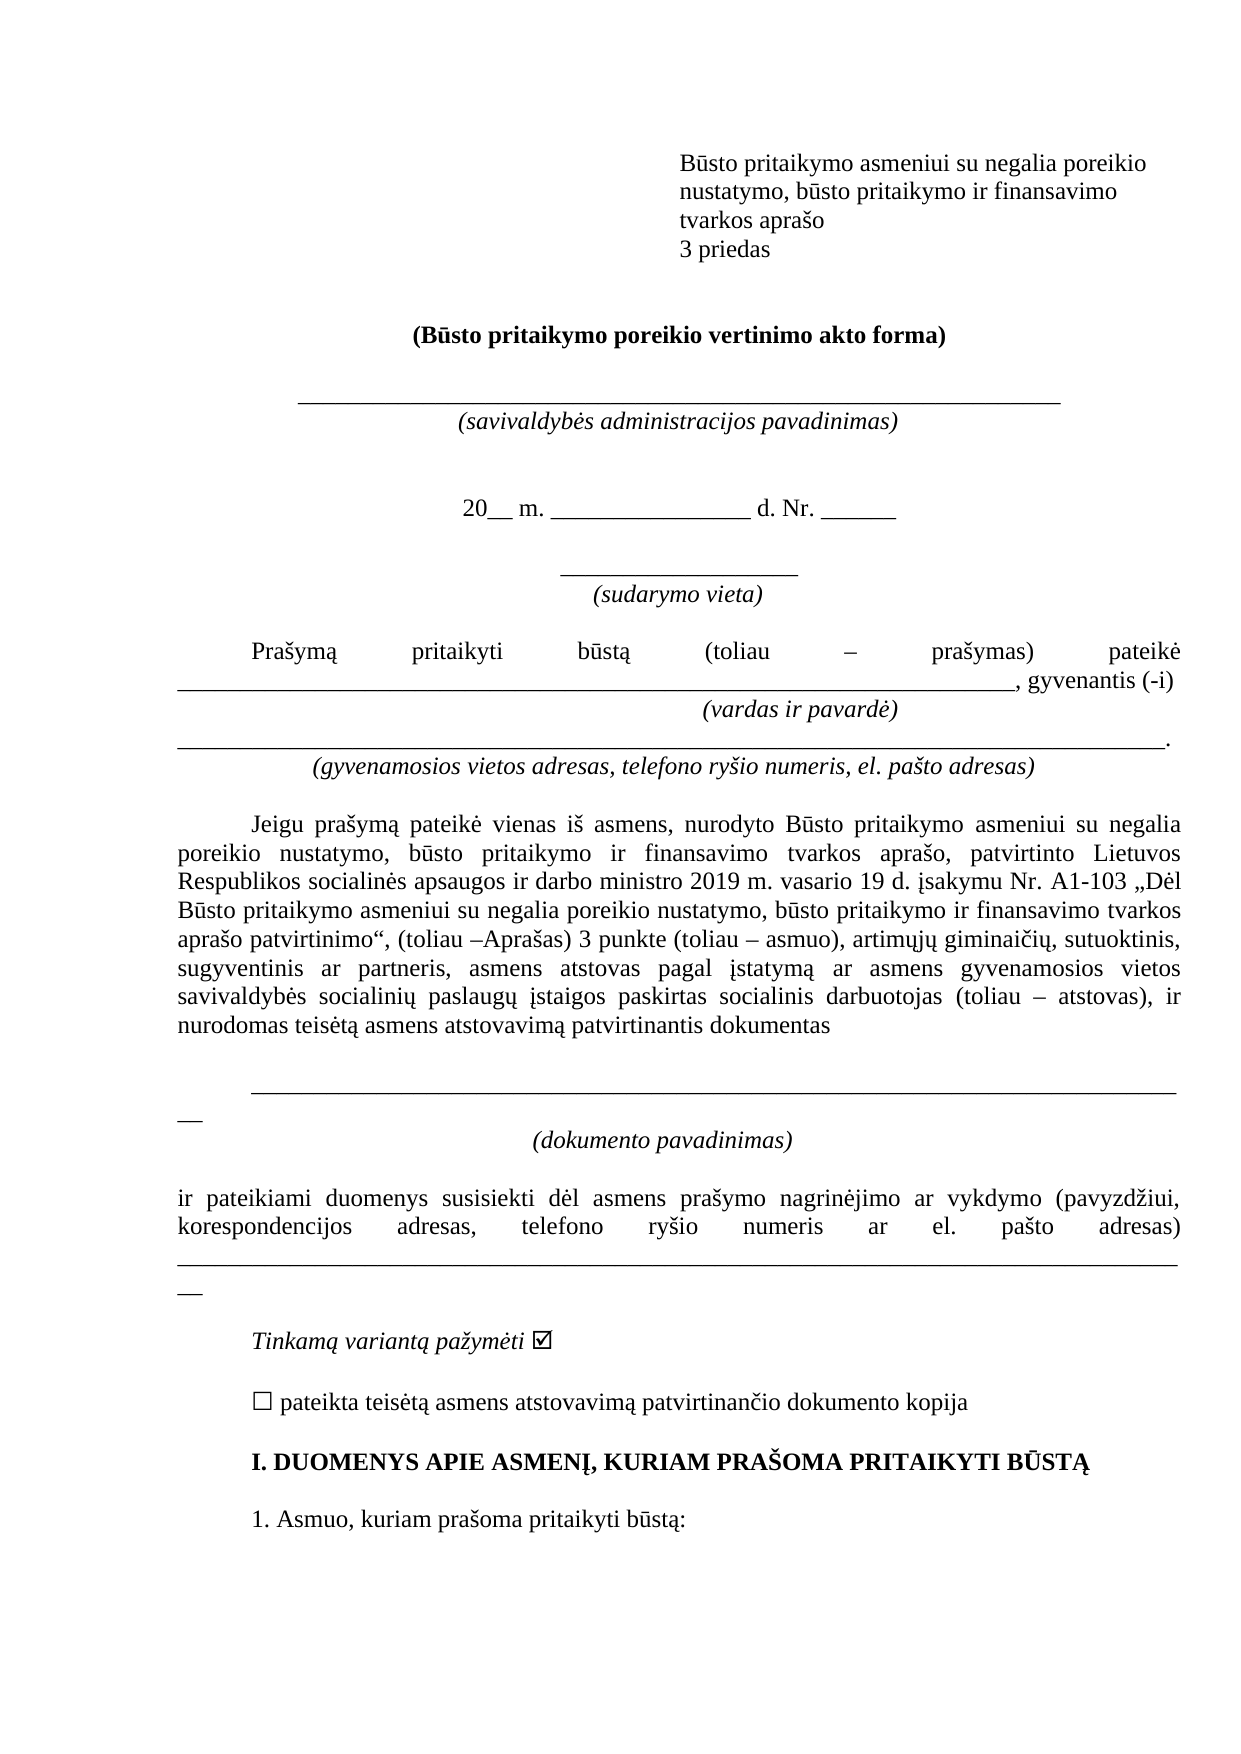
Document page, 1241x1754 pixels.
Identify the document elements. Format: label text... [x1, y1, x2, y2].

text (sudarymo vieta) [177, 579, 1181, 608]
text 20__ m. ________________ d. Nr. ______ [177, 493, 1181, 521]
text Tinkamą variantą pažymėti  [177, 1326, 1181, 1355]
text 1. Asmuo, kuriam prašoma pritaikyti būstą: [177, 1504, 1181, 1533]
text Jeigu prašymą pateikė vienas iš asmens, nurodyto Būsto pritaikymo asmeniui su negalia poreikio nustatymo, būsto pritaikymo ir finansavimo tvarkos aprašo, patvirtinto Lietuvos Respublikos socialinės apsaugos ir darbo ministro 2019 m. vasario 19 d. įsakymu Nr. A1-103 „Dėl Būsto pritaikymo asmeniui su negalia poreikio nustatymo, būsto pritaikymo ir finansavimo tvarkos aprašo patvirtinimo“, (toliau –Aprašas) 3 punkte (toliau – asmuo), artimųjų giminaičių, sutuoktinis, sugyventinis ar partneris, asmens atstovas pagal įstatymą ar asmens gyvenamosios vietos savivaldybės socialinių paslaugų įstaigos paskirtas socialinis darbuotojas (toliau – atstovas), ir nurodomas teisėtą asmens atstovavimą patvirtinantis dokumentas [177, 809, 1181, 1039]
text nustatymo, būsto pritaikymo ir finansavimo [679, 176, 1181, 205]
text Prašymą pritaikyti būstą (toliau – prašymas) pateikė ___________________________________________________________________, gyvenantis (-i) [177, 636, 1181, 694]
text (gyvenamosios vietos adresas, telefono ryšio numeris, el. pašto adresas) [177, 751, 1181, 780]
text Būsto pritaikymo asmeniui su negalia poreikio [679, 148, 1181, 176]
text tvarkos aprašo [679, 205, 1181, 234]
text 3 priedas [679, 234, 1181, 263]
text (vardas ir pavardė) [177, 694, 1181, 723]
text I. DUOMENYS APIE ASMENĮ, kuriam prašoma pritaikyti būstą [177, 1447, 1181, 1475]
text ____________________________________________________________________________ [177, 1068, 1181, 1125]
text _______________________________________________________________________________. [177, 723, 1181, 751]
text (Būsto pritaikymo poreikio vertinimo akto forma) [177, 320, 1181, 349]
text (savivaldybės administracijos pavadinimas) [177, 406, 1181, 435]
text (dokumento pavadinimas) [177, 1125, 1181, 1154]
text _____________________________________________________________ [177, 378, 1181, 406]
text ☐ pateikta teisėtą asmens atstovavimą patvirtinančio dokumento kopija [177, 1384, 1181, 1418]
text ir pateikiami duomenys susisiekti dėl asmens prašymo nagrinėjimo ar vykdymo (pavyzdžiui, korespondencijos adresas, telefono ryšio numeris ar el. pašto adresas) __________________________________________________________________________________ [177, 1183, 1181, 1298]
text ___________________ [177, 550, 1181, 579]
